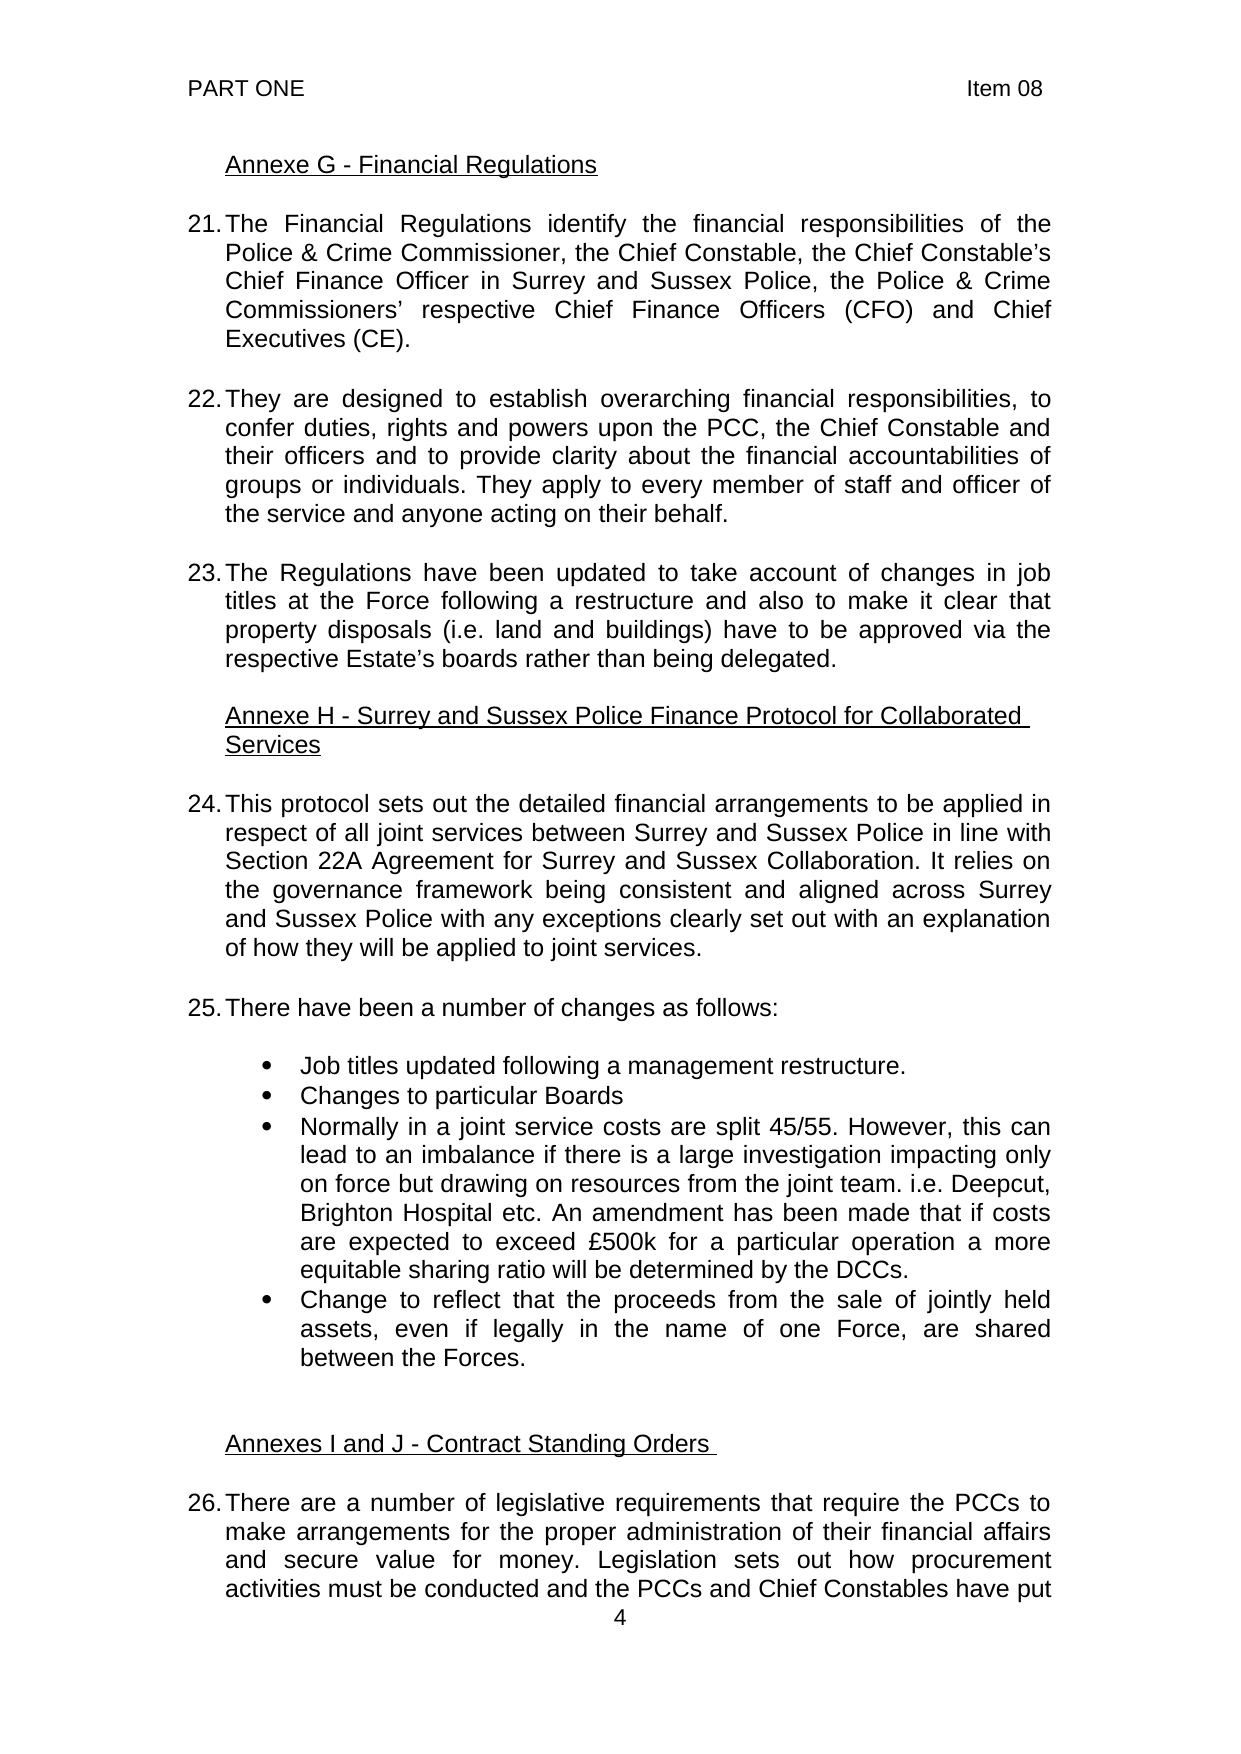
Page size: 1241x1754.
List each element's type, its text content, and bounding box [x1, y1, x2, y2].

list There have been a number of changes as follows: [187, 992, 1053, 1021]
list Normally in a joint service costs are split 45/55. However, this can lead to an imbalance if there is a large investigation impacting only on force but drawing on resources from the joint team. i.e. Deepcut, Brighton Hospital etc. An amendment has been made that if costs are expected to exceed £500k for a particular operation a more equitable sharing ratio will be determined by the DCCs. [262, 1111, 1053, 1284]
list The Regulations have been updated to take account of changes in job titles at the Force following a restructure and also to make it clear that property disposals (i.e. land and buildings) have to be approved via the respective Estate’s boards rather than being delegated. [187, 557, 1053, 672]
list Change to reflect that the proceeds from the sale of jointly held assets, even if legally in the name of one Force, are shared between the Forces. [262, 1285, 1053, 1372]
list The Financial Regulations identify the financial responsibilities of the Police & Crime Commissioner, the Chief Constable, the Chief Constable’s Chief Finance Officer in Surrey and Sussex Police, the Police & Crime Commissioners’ respective Chief Finance Officers (CFO) and Chief Executives (CE). [187, 209, 1053, 352]
list They are designed to establish overarching financial responsibilities, to confer duties, rights and powers upon the PCC, the Chief Constable and their officers and to provide clarity about the financial accountabilities of groups or individuals. They apply to every member of staff and officer of the service and anyone acting on their behalf. [187, 384, 1053, 527]
list Annexe G - Financial Regulations [225, 150, 1053, 179]
list Annexes I and J - Contract Standing Orders [225, 1429, 1053, 1458]
list Changes to particular Boards [262, 1081, 1053, 1110]
list Job titles updated following a management restructure. [262, 1051, 1053, 1080]
list Annexe H - Surrey and Sussex Police Finance Protocol for Collaborated Services [225, 701, 1053, 759]
list This protocol sets out the detailed financial arrangements to be applied in respect of all joint services between Surrey and Sussex Police in line with Section 22A Agreement for Surrey and Sussex Collaboration. It relies on the governance framework being consistent and aligned across Surrey and Sussex Police with any exceptions clearly set out with an explanation of how they will be applied to joint services. [187, 789, 1053, 961]
list There are a number of legislative requirements that require the PCCs to make arrangements for the proper administration of their financial affairs and secure value for money. Legislation sets out how procurement activities must be conducted and the PCCs and Chief Constables have put [187, 1488, 1053, 1603]
